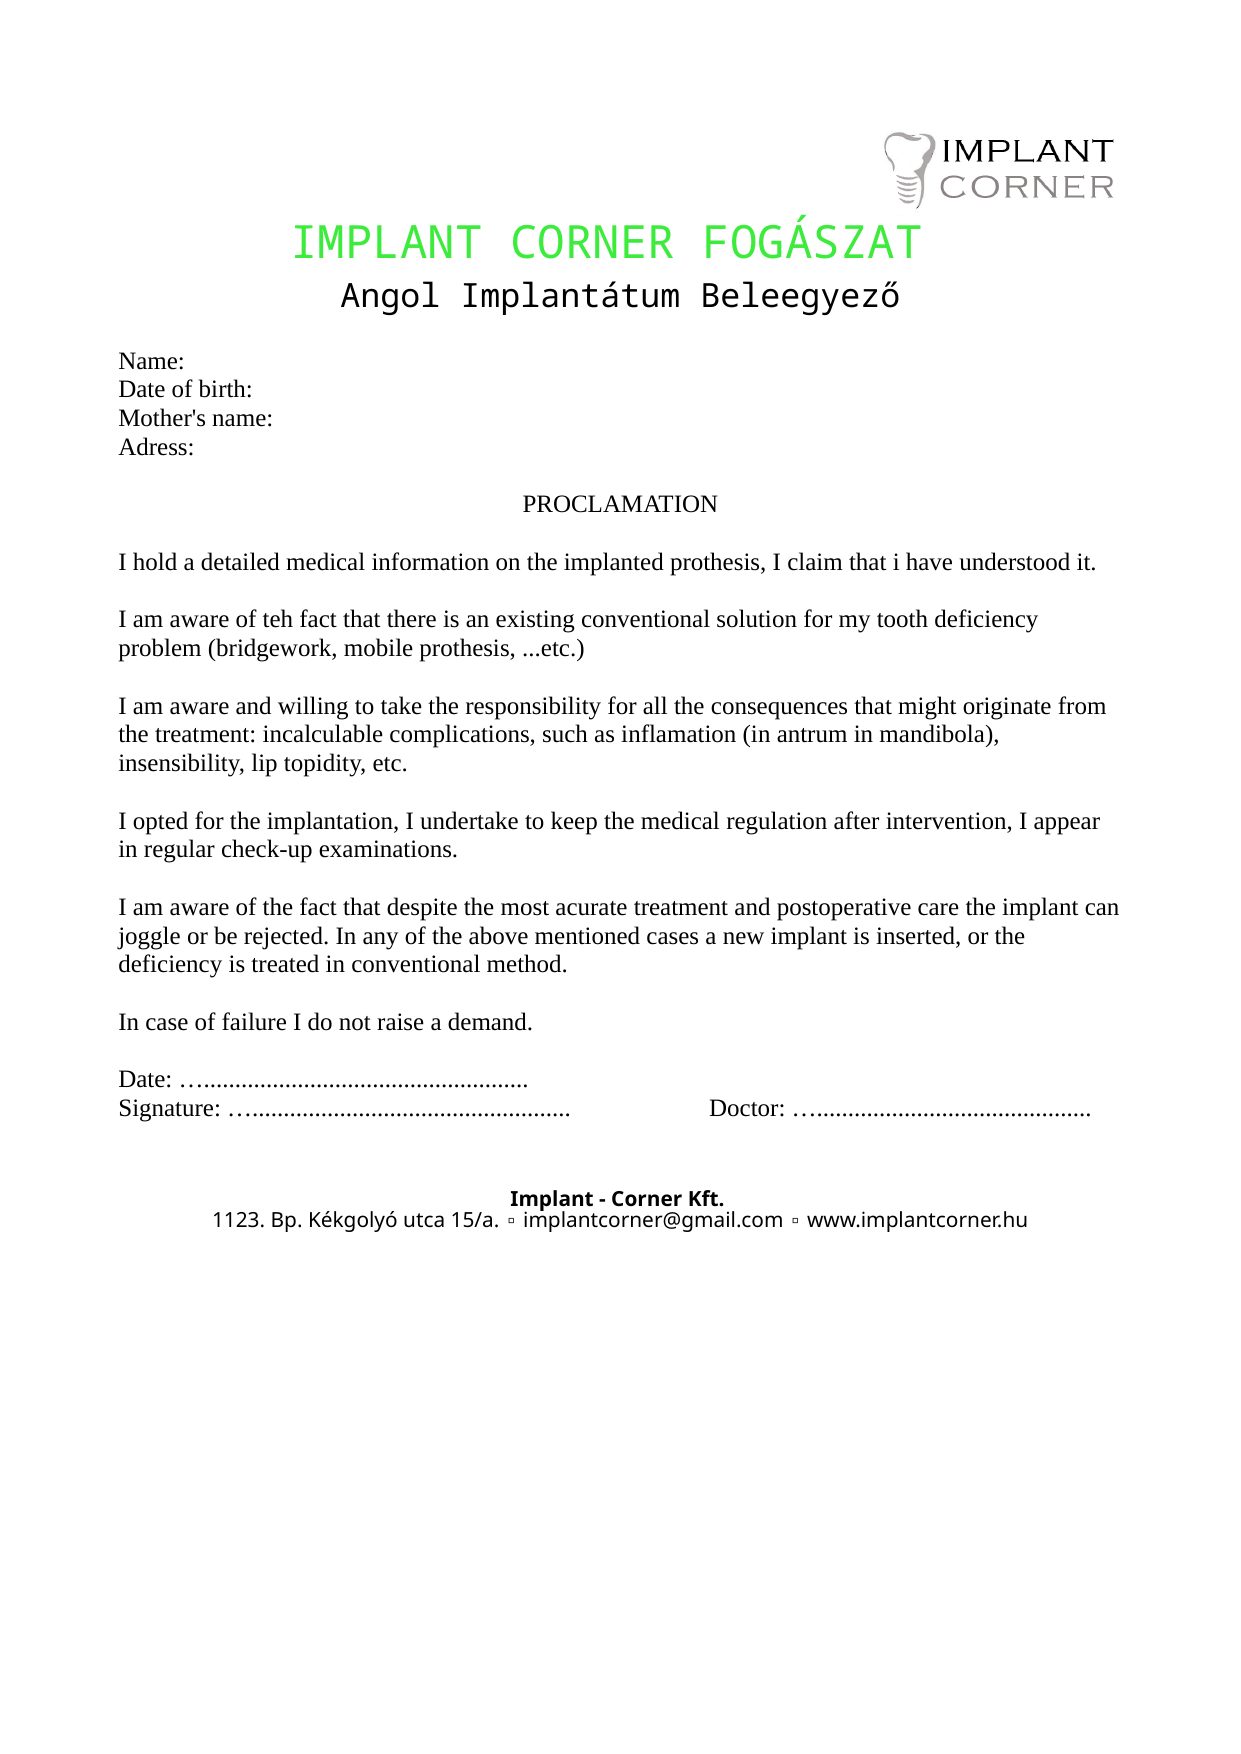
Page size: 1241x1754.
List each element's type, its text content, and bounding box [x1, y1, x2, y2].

text I hold a detailed medical information on the implanted prothesis, I claim that i have understood it. [118, 547, 1122, 576]
text 1123. Bp. Kékgolyó utca 15/a. ▫ implantcorner@gmail.com ▫ www.implantcorner.hu [118, 1211, 1122, 1232]
text I am aware of the fact that despite the most acurate treatment and postoperative care the implant can joggle or be rejected. In any of the above mentioned cases a new implant is inserted, or the deficiency is treated in conventional method. [118, 892, 1122, 978]
picture [878, 130, 1114, 219]
text Angol Implantátum Beleegyező [118, 272, 1122, 317]
text Implant - Corner Kft. [118, 1190, 1122, 1211]
text In case of failure I do not raise a demand. [118, 1007, 1122, 1036]
text I opted for the implantation, I undertake to keep the medical regulation after intervention, I appear in regular check-up examinations. [118, 806, 1122, 863]
text Mother's name: [118, 403, 1122, 432]
text IMPLANT CORNER FOGÁSZAT [118, 209, 1122, 272]
text Adress: [118, 432, 1122, 461]
text Date of birth: [118, 374, 1122, 403]
text Signature: …................................................... Doctor: …............................................ [118, 1093, 1122, 1122]
text I am aware and willing to take the responsibility for all the consequences that might originate from the treatment: incalculable complications, such as inflamation (in antrum in mandibola), insensibility, lip topidity, etc. [118, 691, 1122, 777]
text I am aware of teh fact that there is an existing conventional solution for my tooth deficiency problem (bridgework, mobile prothesis, ...etc.) [118, 604, 1122, 662]
text PROCLAMATION [118, 489, 1122, 518]
text Name: [118, 346, 1122, 374]
text Date: ….................................................... [118, 1064, 1122, 1093]
